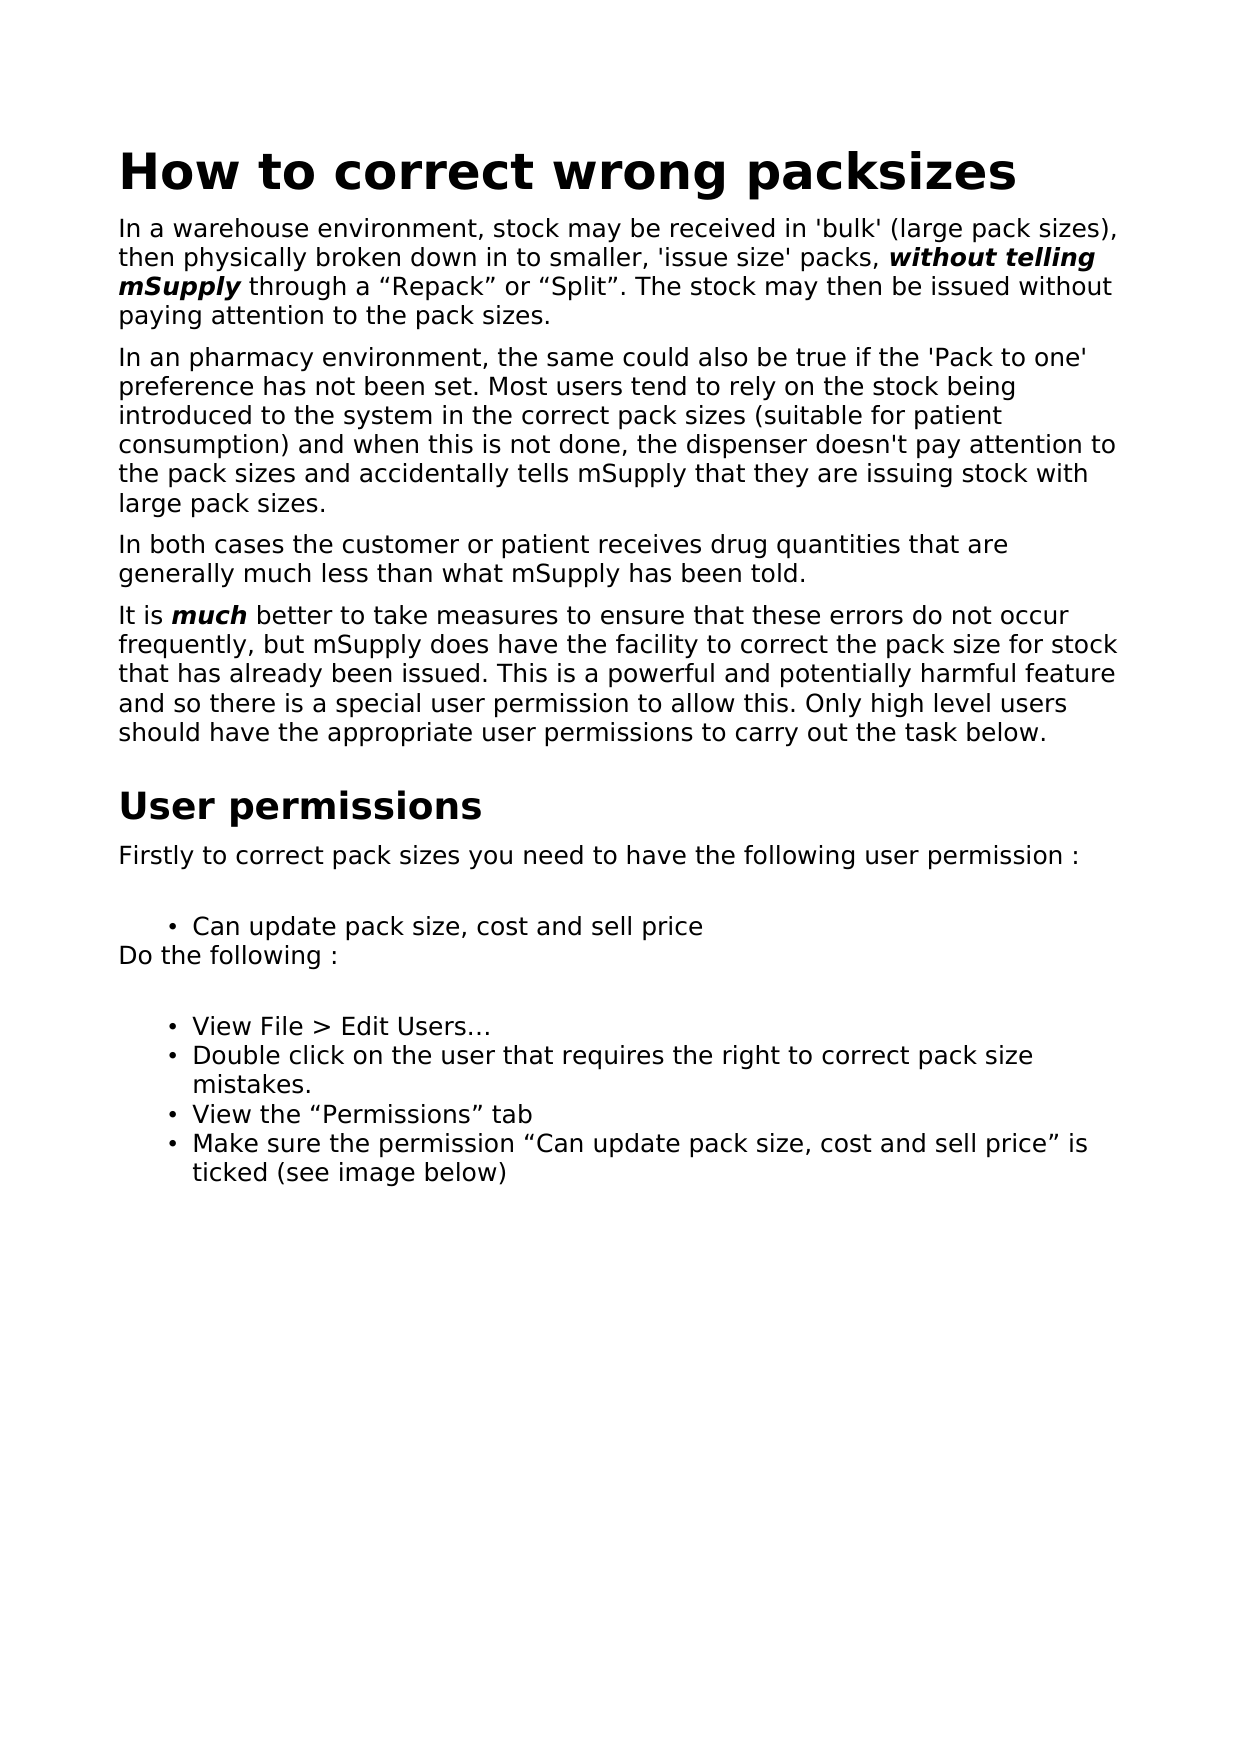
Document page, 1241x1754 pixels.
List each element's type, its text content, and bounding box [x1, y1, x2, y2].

list View the “Permissions” tab [177, 1100, 1122, 1129]
text In both cases the customer or patient receives drug quantities that are generally much less than what mSupply has been told. [118, 531, 1122, 589]
subtitle User permissions [118, 785, 1122, 828]
list Make sure the permission “Can update pack size, cost and sell price” is ticked (see image below) [177, 1129, 1122, 1187]
list Double click on the user that requires the right to correct pack size mistakes. [177, 1041, 1122, 1100]
text Do the following : [118, 941, 1122, 970]
list Can update pack size, cost and sell price [177, 912, 1122, 941]
text In a warehouse environment, stock may be received in 'bulk' (large pack sizes), then physically broken down in to smaller, 'issue size' packs, without telling mSupply through a “Repack” or “Split”. The stock may then be issued without paying attention to the pack sizes. [118, 214, 1122, 331]
text Firstly to correct pack sizes you need to have the following user permission : [118, 841, 1122, 870]
list View File > Edit Users… [177, 1012, 1122, 1041]
text It is much better to take measures to ensure that these errors do not occur frequently, but mSupply does have the facility to correct the pack size for stock that has already been issued. This is a powerful and potentially harmful feature and so there is a special user permission to allow this. Only high level users should have the appropriate user permissions to carry out the task below. [118, 601, 1122, 747]
subtitle How to correct wrong packsizes [118, 143, 1122, 201]
text In an pharmacy environment, the same could also be true if the 'Pack to one' preference has not been set. Most users tend to rely on the stock being introduced to the system in the correct pack sizes (suitable for patient consumption) and when this is not done, the dispenser doesn't pay attention to the pack sizes and accidentally tells mSupply that they are issuing stock with large pack sizes. [118, 343, 1122, 518]
